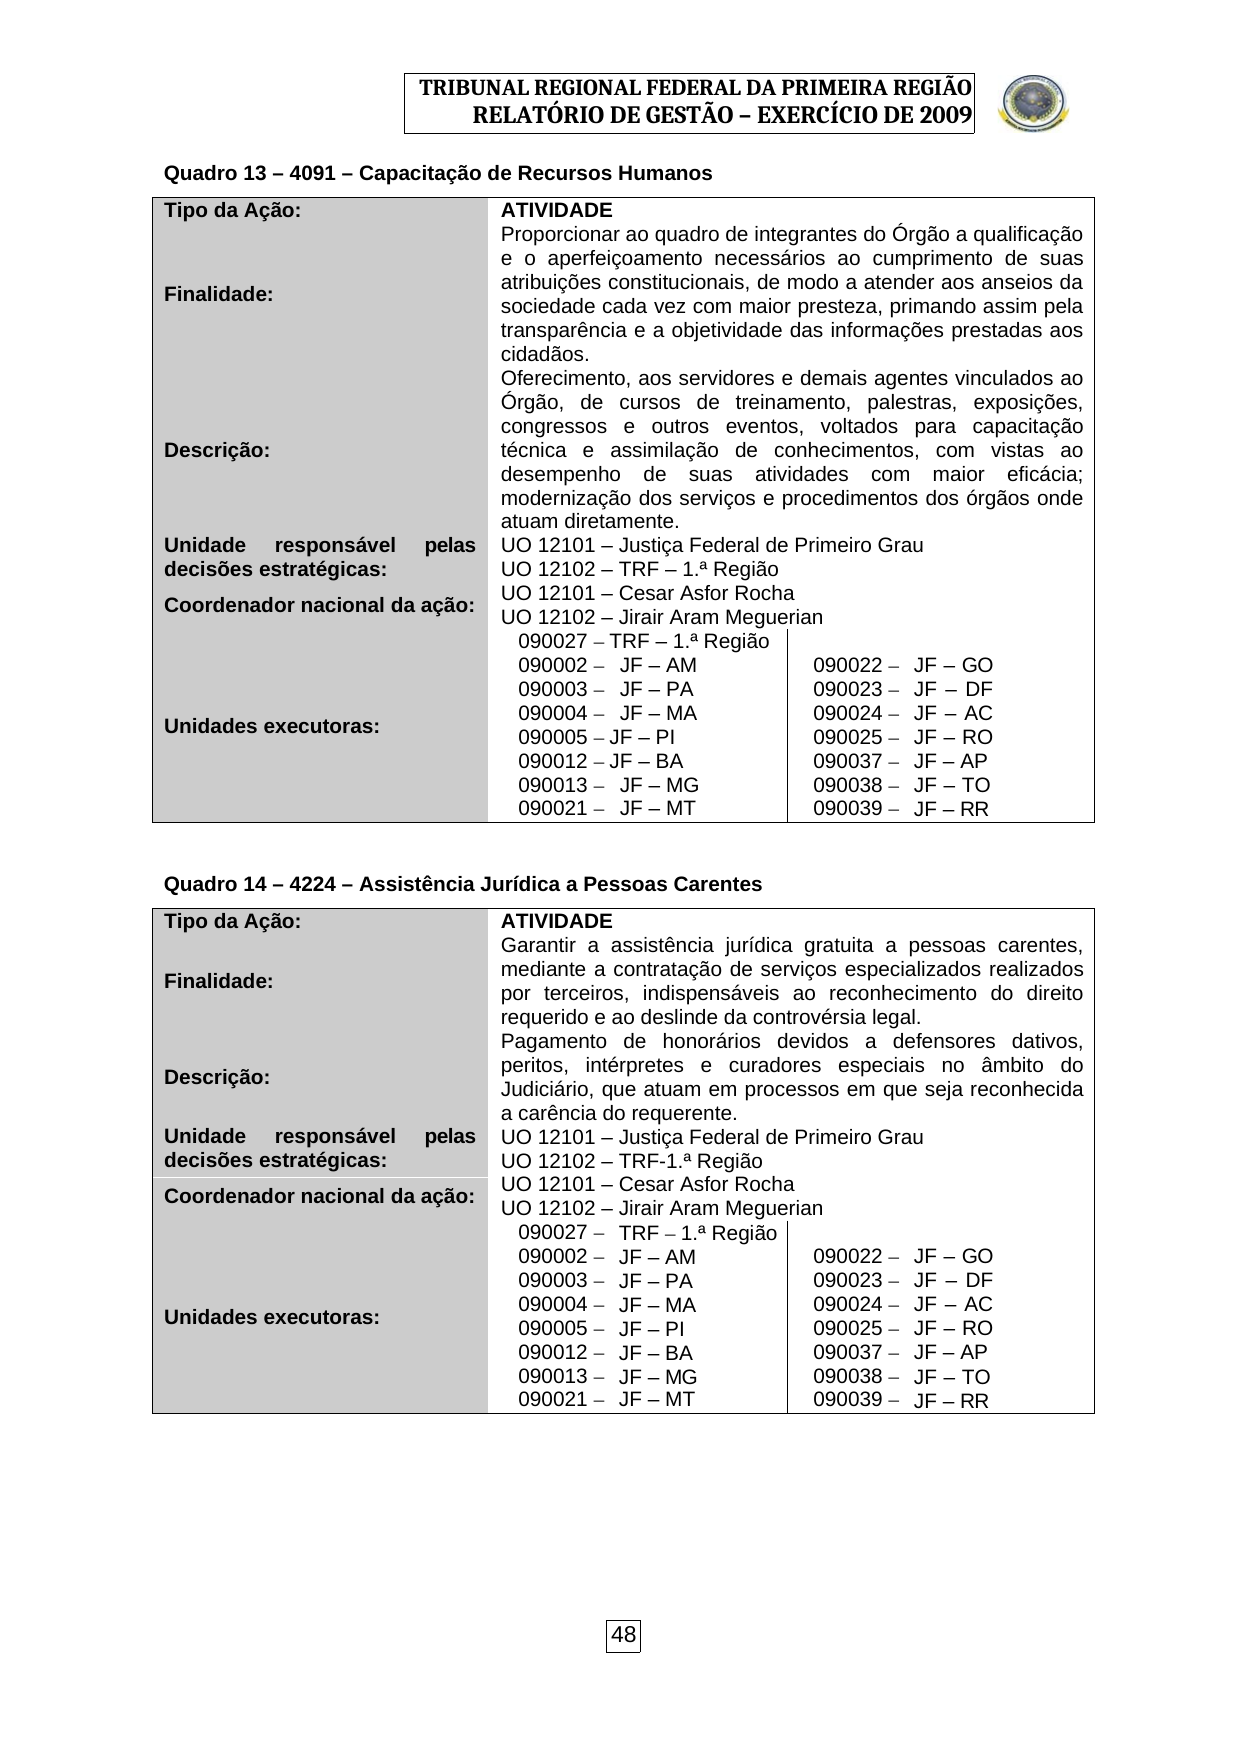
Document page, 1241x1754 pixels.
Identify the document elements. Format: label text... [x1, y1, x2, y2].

table_cell TRF – 1.ª Região JF – AM JF – PA JF – MA JF – PI JF – BA JF – MG JF – MT [610, 1221, 787, 1413]
table_header ATIVIDADE Garantir a assistência jurídica gratuita a pessoas carentes, mediante a contratação de serviços especializados realizados por terceiros, indispensáveis ao reconhecimento do direito requerido e ao deslinde da controvérsia legal. Pagamento de honorários devidos a defensores dativos, peritos, intérpretes e curadores especiais no âmbito do Judiciário, que atuam em processos em que seja reconhecida a carência do requerente. UO 12101 – Justiça Federal de Primeiro Grau UO 12102 – TRF-1.ª Região UO 12101 – Cesar Asfor Rocha UO 12102 – Jirair Aram Meguerian [488, 909, 1094, 1221]
table_header ATIVIDADE Proporcionar ao quadro de integrantes do Órgão a qualificação e o aperfeiçoamento necessários ao cumprimento de suas atribuições constitucionais, de modo a atender aos anseios da sociedade cada vez com maior presteza, primando assim pela transparência e a objetividade das informações prestadas aos cidadãos. Oferecimento, aos servidores e demais agentes vinculados ao Órgão, de cursos de treinamento, palestras, exposições, congressos e outros eventos, voltados para capacitação técnica e assimilação de conhecimentos, com vistas ao desempenho de suas atividades com maior eficácia; modernização dos serviços e procedimentos dos órgãos onde atuam diretamente. UO 12101 – Justiça Federal de Primeiro Grau UO 12102 – TRF – 1.ª Região UO 12101 – Cesar Asfor Rocha UO 12102 – Jirair Aram Meguerian [488, 198, 1094, 629]
table_cell Coordenador nacional da ação: [153, 1178, 488, 1221]
table_cell Finalidade: [153, 251, 488, 371]
table_header Tipo da Ação: [153, 198, 488, 251]
table_cell Unidades executoras: [153, 1221, 488, 1413]
table_header Tipo da Ação: [153, 909, 488, 950]
table_cell Finalidade: [153, 950, 488, 1028]
table_cell 090022 – 090023 – 090024 – 090025 – 090037 – 090038 – 090039 – [788, 629, 906, 822]
table_cell JF – GO JF – DF JF – AC JF – RO JF – AP JF – TO JF – RR [906, 629, 1094, 822]
text Quadro 13 – 4091 – Capacitação de Recursos Humanos [163, 160, 1163, 184]
table_cell 090022 – 090023 – 090024 – 090025 – 090037 – 090038 – 090039 – [788, 1221, 906, 1413]
table_cell Descrição: [153, 1028, 488, 1106]
picture [997, 75, 1070, 133]
table_cell Unidades executoras: [153, 629, 488, 822]
table_cell 090027 – TRF – 1.ª Região 090002 – JF – AM 090003 – JF – PA 090004 – JF – MA 090005 – JF – PI 090012 – JF – BA 090013 – JF – MG 090021 – JF – MT [488, 629, 787, 822]
table_cell Unidade responsável pelas decisões estratégicas: [153, 496, 488, 586]
table_cell 090027 – 090002 – 090003 – 090004 – 090005 – 090012 – 090013 – 090021 – [488, 1221, 610, 1413]
text Quadro 14 – 4224 – Assistência Jurídica a Pessoas Carentes [163, 872, 1163, 896]
table_cell JF – GO JF – DF JF – AC JF – RO JF – AP JF – TO JF – RR [906, 1221, 1094, 1413]
table_cell Descrição: [153, 371, 488, 496]
table_cell Coordenador nacional da ação: [153, 586, 488, 629]
table_cell Unidade responsável pelas decisões estratégicas: [153, 1106, 488, 1177]
